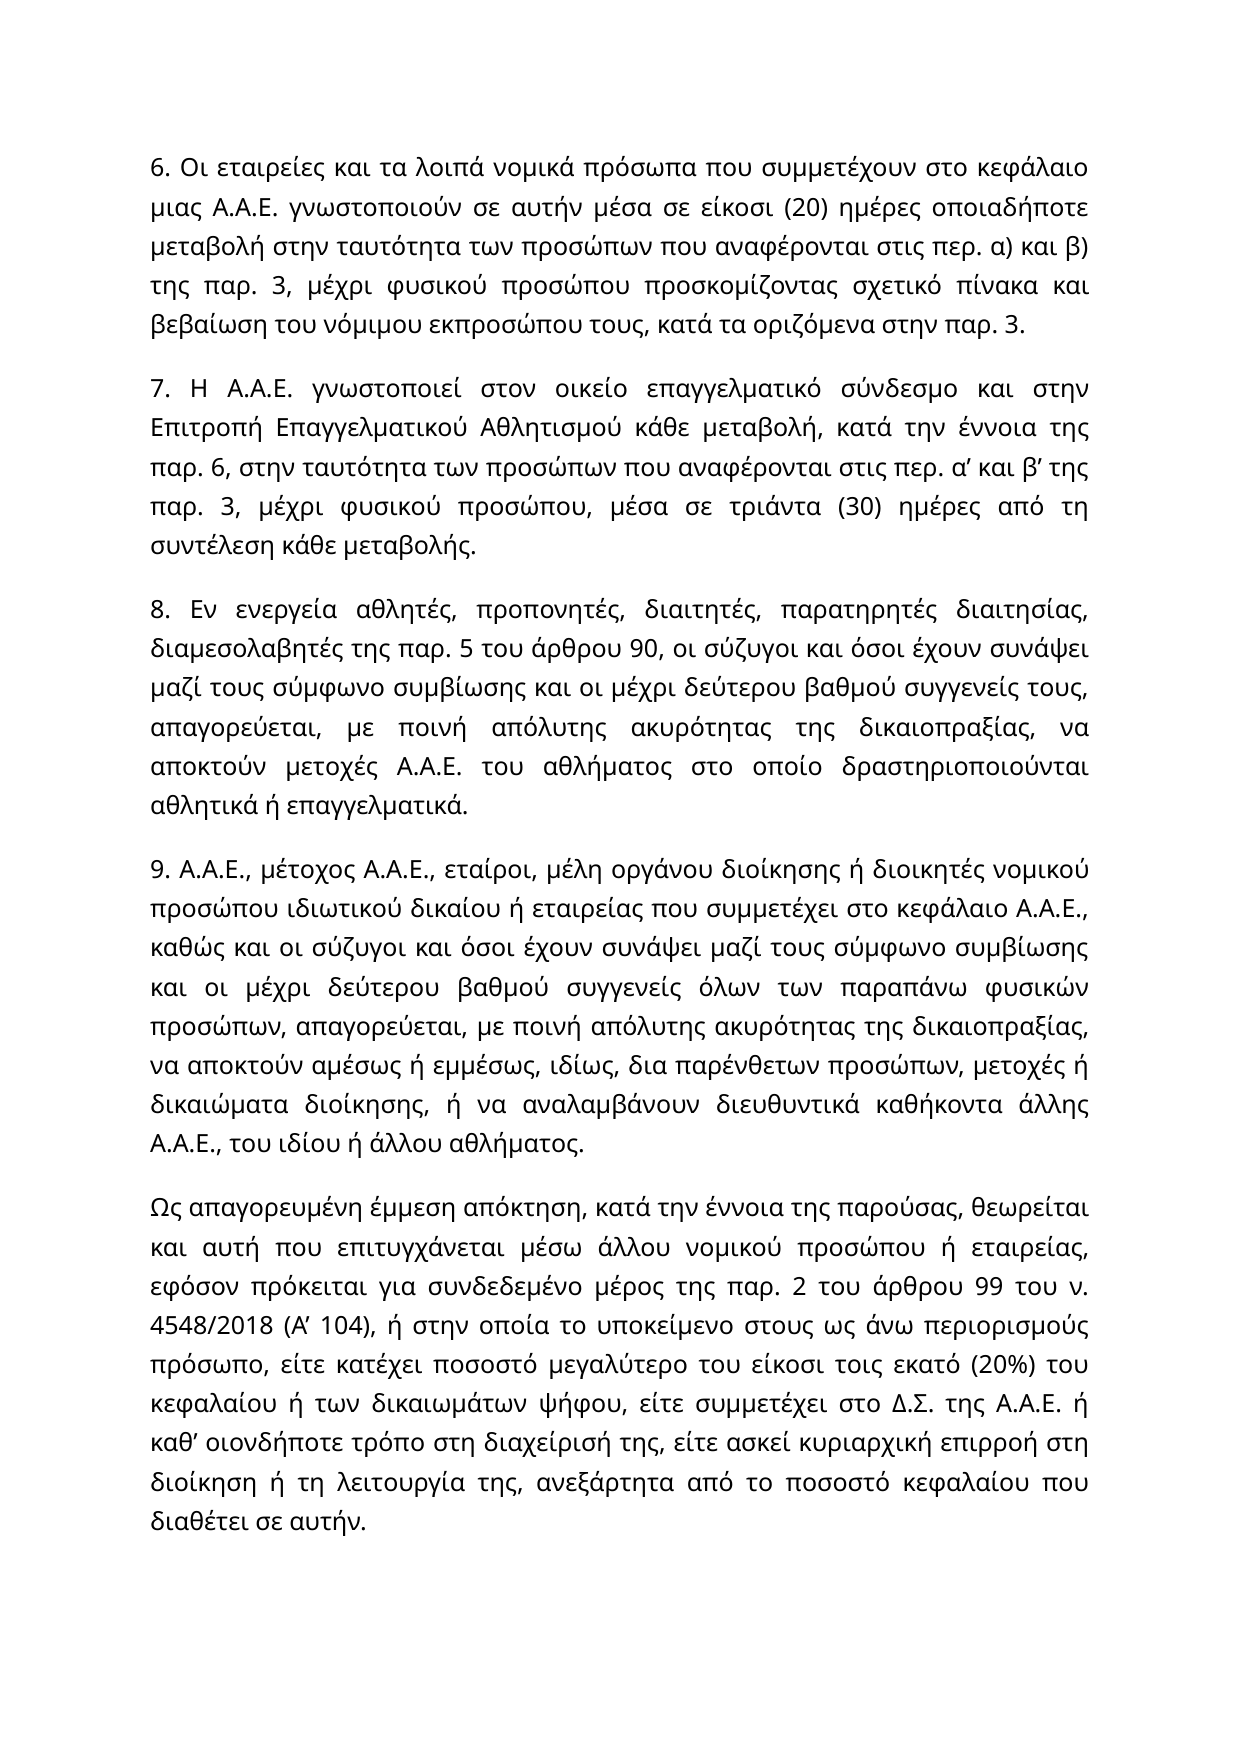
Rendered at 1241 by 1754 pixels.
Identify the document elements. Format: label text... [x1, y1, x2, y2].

text 6. Οι εταιρείες και τα λοιπά νομικά πρόσωπα που συμμετέχουν στo κεφάλαιo μιας Α.Α.Ε. γνωστοποιούν σε αυτήν μέσα σε είκοσι (20) ημέρες οποιαδήποτε μεταβολή στην ταυτότητα των προσώπων που αναφέρονται στις περ. α) και β) της παρ. 3, μέχρι φυσικού προσώπoυ προσκομίζοντας σχετικό πίνακα και βεβαίωση του νόμιμου εκπροσώπου τους, κατά τα οριζόμενα στην παρ. 3. [150, 150, 1090, 341]
text 7. Η Α.Α.Ε. γνωστοποιεί στον οικείο επαγγελματικό σύνδεσμο και στην Επιτροπή Επαγγελματικού Αθλητισμού κάθε μεταβολή, κατά την έννοια της παρ. 6, στην ταυτότητα των προσώπων που αναφέρονται στις περ. α’ και β’ της παρ. 3, μέχρι φυσικού προσώπου, μέσα σε τριάντα (30) ημέρες από τη συντέλεση κάθε μεταβολής. [150, 371, 1090, 562]
text 9. Α.Α.Ε., μέτοχος Α.Α.Ε., εταίροι, μέλη οργάνου διοίκησης ή διοικητές νομικού προσώπου ιδιωτικού δικαίου ή εταιρείας που συμμετέχει στο κεφάλαιο Α.Α.Ε., καθώς και οι σύζυγοι και όσοι έχουν συνάψει μαζί τους σύμφωνο συμβίωσης και οι μέχρι δεύτερου βαθμού συγγενείς όλων των παραπάνω φυσικών προσώπων, απαγορεύεται, με ποινή απόλυτης ακυρότητας της δικαιοπραξίας, να αποκτούν αμέσως ή εμμέσως, ιδίως, δια παρένθετων προσώπων, μετοχές ή δικαιώματα διοίκησης, ή να αναλαμβάνουν διευθυντικά καθήκοντα άλλης Α.Α.Ε., του ιδίου ή άλλου αθλήματος. [150, 852, 1090, 1160]
text 8. Εν ενεργεία αθλητές, προπονητές, διαιτητές, παρατηρητές διαιτησίας, διαμεσολαβητές της παρ. 5 του άρθρου 90, οι σύζυγοι και όσοι έχουν συνάψει μαζί τους σύμφωνο συμβίωσης και οι μέχρι δεύτερου βαθμού συγγενείς τους, απαγορεύεται, με ποινή απόλυτης ακυρότητας της δικαιοπραξίας, να αποκτούν μετoχές Α.Α.Ε. του αθλήματoς στο οποίο δραστηριοποιούνται αθλητικά ή επαγγελματικά. [150, 592, 1090, 822]
text Ως απαγορευμένη έμμεση απόκτηση, κατά την έννοια της παρούσας, θεωρείται και αυτή που επιτυγχάνεται μέσω άλλου νομικού προσώπου ή εταιρείας, εφόσον πρόκειται για συνδεδεμένο μέρος της παρ. 2 του άρθρου 99 του ν. 4548/2018 (Α’ 104), ή στην οποία το υποκείμενο στους ως άνω περιορισμούς πρόσωπο, είτε κατέχει ποσοστό μεγαλύτερο του είκοσι τοις εκατό (20%) του κεφαλαίoυ ή των δικαιωμάτων ψήφου, είτε συμμετέχει στο Δ.Σ. της Α.Α.Ε. ή καθ’ οιονδήποτε τρόπο στη διαχείρισή της, είτε ασκεί κυριαρχική επιρροή στη διοίκηση ή τη λειτουργία της, ανεξάρτητα από το ποσοστό κεφαλαίου που διαθέτει σε αυτήν. [150, 1190, 1090, 1537]
